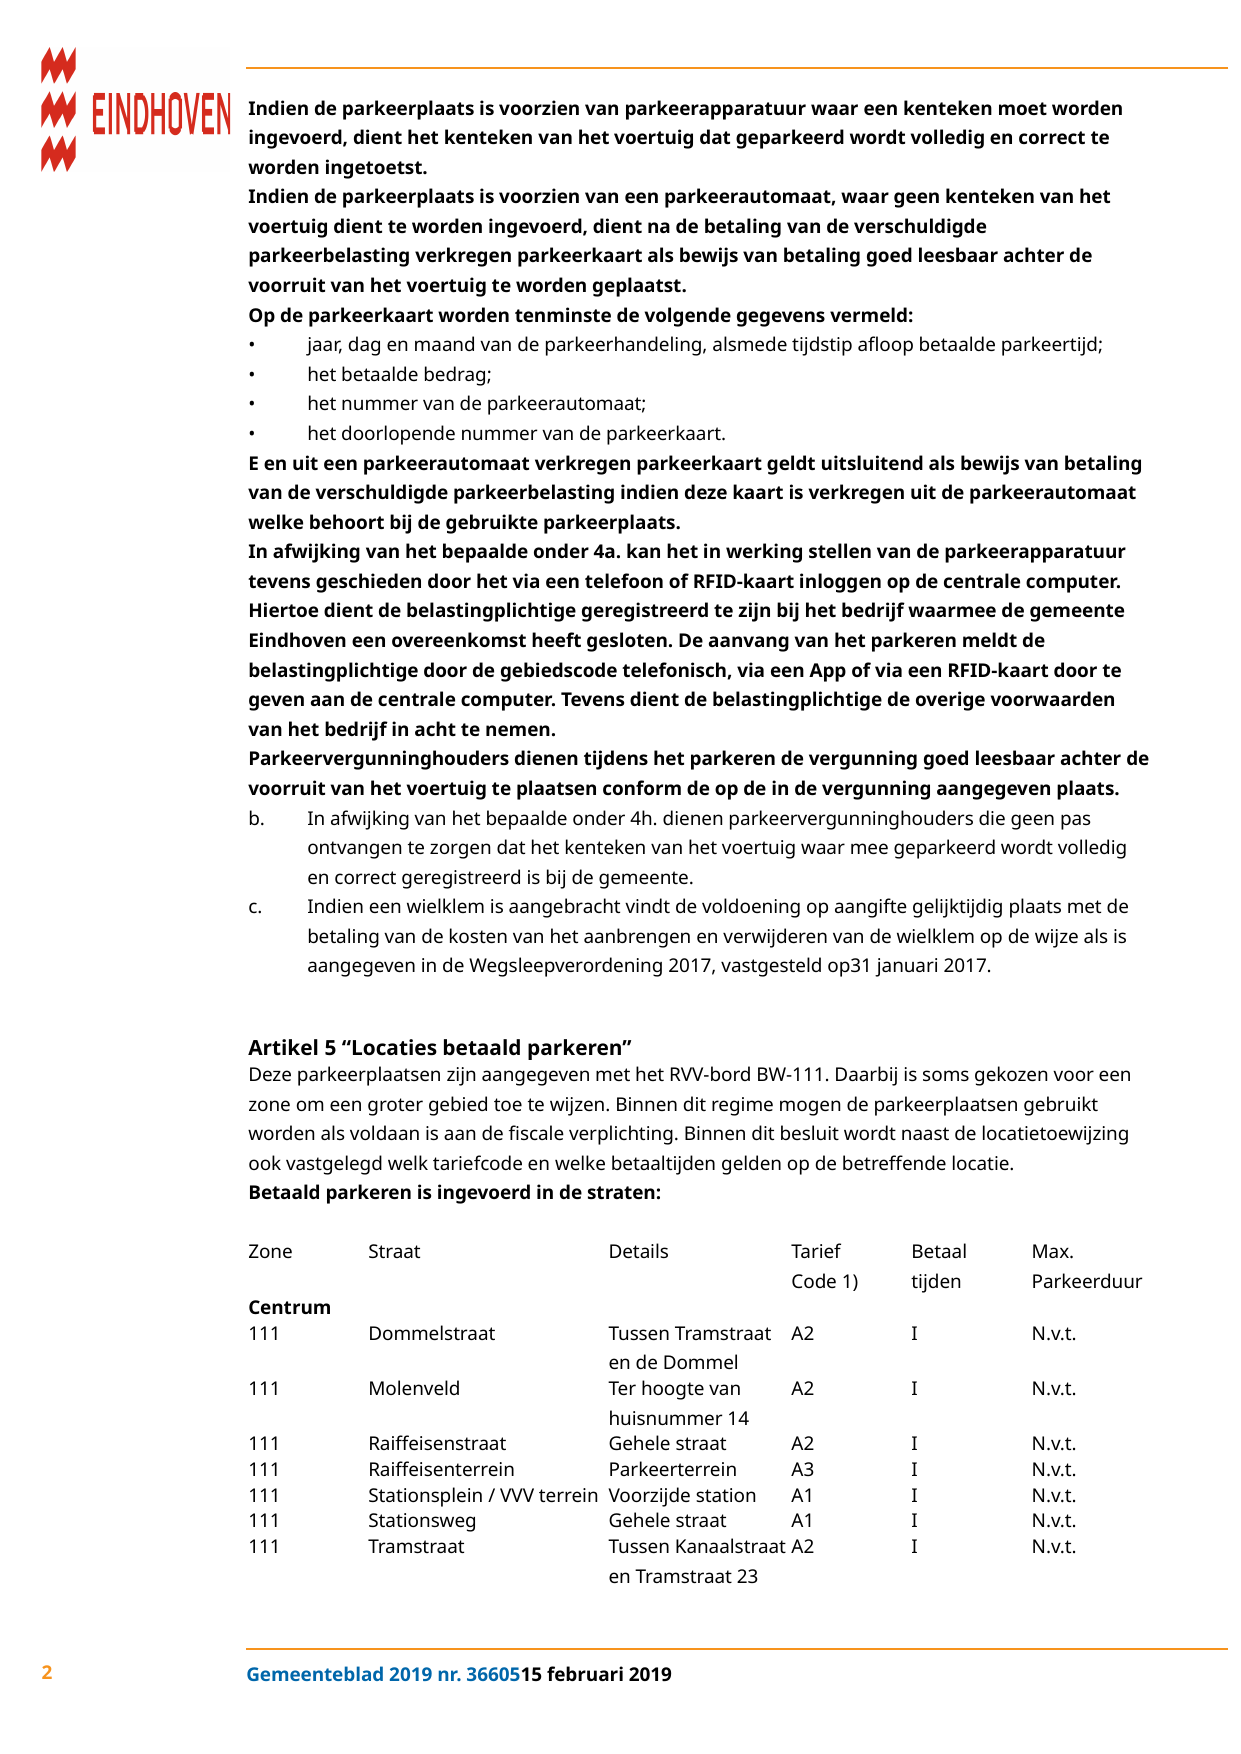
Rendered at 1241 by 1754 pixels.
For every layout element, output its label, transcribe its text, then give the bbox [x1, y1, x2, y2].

table_cell 111 [248, 1375, 368, 1430]
text Indien de parkeerplaats is voorzien van parkeerapparatuur waar een kenteken moet worden ingevoerd, dient het kenteken van het voertuig dat geparkeerd wordt volledig en correct te worden ingetoetst. [248, 95, 1152, 180]
table_cell Raiffeisenterrein [368, 1456, 608, 1482]
table_cell N.v.t. [1031, 1482, 1152, 1508]
text Op de parkeerkaart worden tenminste de volgende gegevens vermeld: [248, 302, 1152, 328]
table_cell N.v.t. [1031, 1320, 1152, 1375]
table_cell A2 [791, 1430, 911, 1456]
text E en uit een parkeerautomaat verkregen parkeerkaart geldt uitsluitend als bewijs van betaling van de verschuldigde parkeerbelasting indien deze kaart is verkregen uit de parkeerautomaat welke behoort bij de gebruikte parkeerplaats. [248, 450, 1152, 535]
table_cell A2 [791, 1320, 911, 1375]
table_header Betaal tijden [911, 1239, 1031, 1294]
table_cell Stationsplein / VVV terrein [368, 1482, 608, 1508]
table_cell Stationsweg [368, 1508, 608, 1533]
table_cell Centrum [248, 1294, 1152, 1320]
picture [41, 47, 231, 172]
table_cell I [911, 1533, 1031, 1589]
list Indien een wielklem is aangebracht vindt de voldoening op aangifte gelijktijdig plaats met de betaling van de kosten van het aanbrengen en verwijderen van de wielklem op de wijze als is aangegeven in de Wegsleepverordening 2017, vastgesteld op31 januari 2017. [248, 893, 1152, 978]
text Parkeervergunninghouders dienen tijdens het parkeren de vergunning goed leesbaar achter de voorruit van het voertuig te plaatsen conform de op de in de vergunning aangegeven plaats. [248, 746, 1152, 801]
table_cell 111 [248, 1508, 368, 1533]
table_header Details [608, 1239, 791, 1294]
table_cell A2 [791, 1533, 911, 1589]
table_cell 111 [248, 1456, 368, 1482]
table_cell N.v.t. [1031, 1456, 1152, 1482]
table_cell N.v.t. [1031, 1375, 1152, 1430]
table_cell I [911, 1482, 1031, 1508]
table_cell A2 [791, 1375, 911, 1430]
text Betaald parkeren is ingevoerd in de straten: [248, 1179, 1152, 1205]
table_cell I [911, 1430, 1031, 1456]
table_cell Raiffeisenstraat [368, 1430, 608, 1456]
table_cell A3 [791, 1456, 911, 1482]
list het nummer van de parkeerautomaat; [248, 391, 1152, 416]
table_cell Parkeerterrein [608, 1456, 791, 1482]
list In afwijking van het bepaalde onder 4h. dienen parkeervergunninghouders die geen pas ontvangen te zorgen dat het kenteken van het voertuig waar mee geparkeerd wordt volledig en correct geregistreerd is bij de gemeente. [248, 805, 1152, 890]
table_header Zone [248, 1239, 368, 1294]
list het doorlopende nummer van de parkeerkaart. [248, 420, 1152, 446]
text Indien de parkeerplaats is voorzien van een parkeerautomaat, waar geen kenteken van het voertuig dient te worden ingevoerd, dient na de betaling van de verschuldigde parkeerbelasting verkregen parkeerkaart als bewijs van betaling goed leesbaar achter de voorruit van het voertuig te worden geplaatst. [248, 183, 1152, 298]
table_cell A1 [791, 1508, 911, 1533]
table_cell N.v.t. [1031, 1430, 1152, 1456]
table_header Max. Parkeerduur [1031, 1239, 1152, 1294]
table_cell 111 [248, 1482, 368, 1508]
table_cell Molenveld [368, 1375, 608, 1430]
table_cell Dommelstraat [368, 1320, 608, 1375]
table_cell N.v.t. [1031, 1533, 1152, 1589]
list jaar, dag en maand van de parkeerhandeling, alsmede tijdstip afloop betaalde parkeertijd; [248, 331, 1152, 357]
table_cell I [911, 1320, 1031, 1375]
table_cell Tussen Kanaalstraat en Tramstraat 23 [608, 1533, 791, 1589]
text In afwijking van het bepaalde onder 4a. kan het in werking stellen van de parkeerapparatuur tevens geschieden door het via een telefoon of RFID-kaart inloggen op de centrale computer. Hiertoe dient de belastingplichtige geregistreerd te zijn bij het bedrijf waarmee de gemeente Eindhoven een overeenkomst heeft gesloten. De aanvang van het parkeren meldt de belastingplichtige door de gebiedscode telefonisch, via een App of via een RFID-kaart door te geven aan de centrale computer. Tevens dient de belastingplichtige de overige voorwaarden van het bedrijf in acht te nemen. [248, 538, 1152, 742]
list het betaalde bedrag; [248, 361, 1152, 387]
table_cell Ter hoogte van huisnummer 14 [608, 1375, 791, 1430]
table_cell I [911, 1456, 1031, 1482]
table_cell Tramstraat [368, 1533, 608, 1589]
table_cell 111 [248, 1533, 368, 1589]
table_cell N.v.t. [1031, 1508, 1152, 1533]
table_cell 111 [248, 1320, 368, 1375]
table_cell Tussen Tramstraat en de Dommel [608, 1320, 791, 1375]
table_cell I [911, 1375, 1031, 1430]
table_cell Gehele straat [608, 1508, 791, 1533]
table_cell Gehele straat [608, 1430, 791, 1456]
table_cell Voorzijde station [608, 1482, 791, 1508]
text Artikel 5 “Locaties betaald parkeren” [248, 1033, 1152, 1061]
table_cell I [911, 1508, 1031, 1533]
table_cell 111 [248, 1430, 368, 1456]
table_header Tarief Code 1) [791, 1239, 911, 1294]
table_header Straat [368, 1239, 608, 1294]
table_cell A1 [791, 1482, 911, 1508]
text Deze parkeerplaatsen zijn aangegeven met het RVV-bord BW-111. Daarbij is soms gekozen voor een zone om een groter gebied toe te wijzen. Binnen dit regime mogen de parkeerplaatsen gebruikt worden als voldaan is aan de fiscale verplichting. Binnen dit besluit wordt naast de locatietoewijzing ook vastgelegd welk tariefcode en welke betaaltijden gelden op de betreffende locatie. [248, 1061, 1152, 1176]
